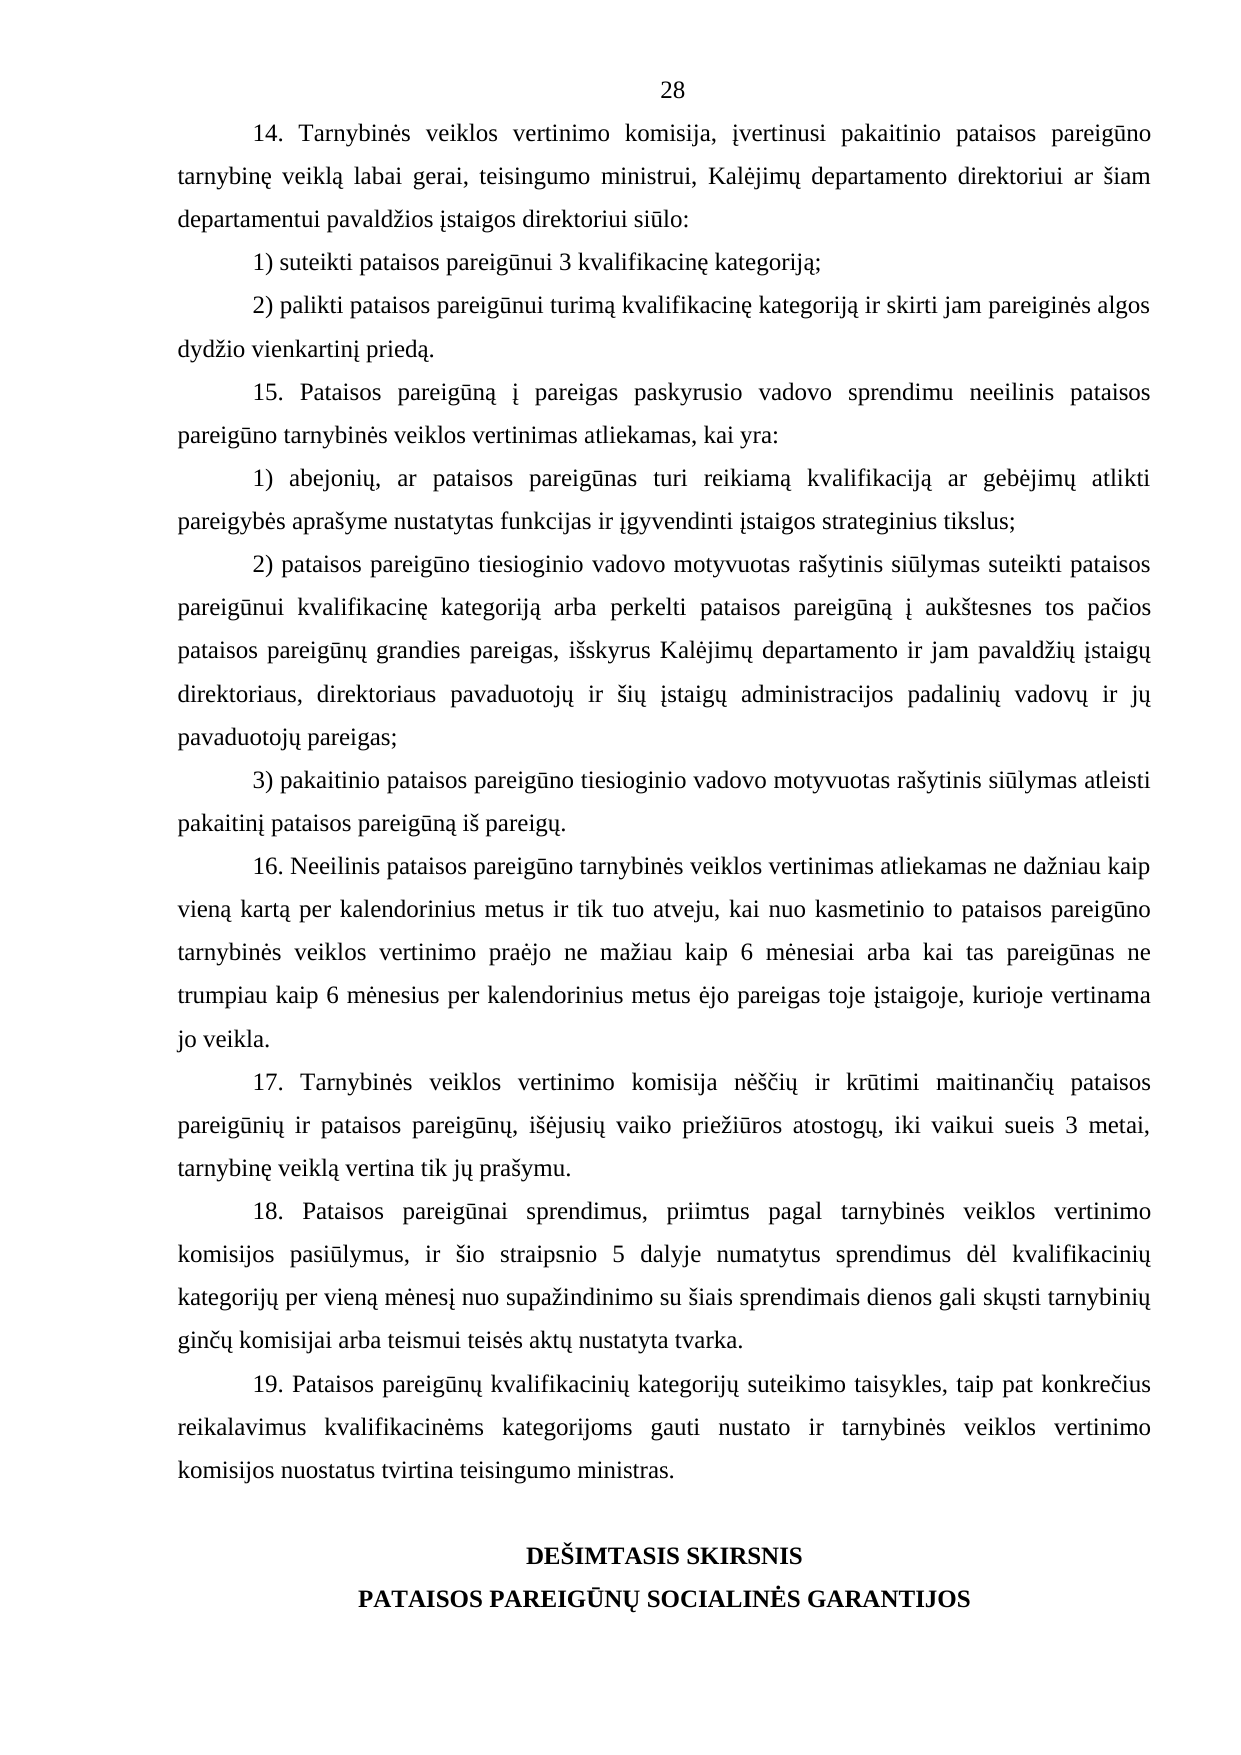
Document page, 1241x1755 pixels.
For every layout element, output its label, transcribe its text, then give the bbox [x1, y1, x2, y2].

text DEŠIMTASIS SKIRSNIS [177, 1541, 1152, 1570]
text PATAISOS PAREIGŪNŲ SOCIALINĖS GARANTIJOS [177, 1584, 1152, 1613]
text 14. Tarnybinės veiklos vertinimo komisija, įvertinusi pakaitinio pataisos pareigūno tarnybinę veiklą labai gerai, teisingumo ministrui, Kalėjimų departamento direktoriui ar šiam departamentui pavaldžios įstaigos direktoriui siūlo: [177, 118, 1152, 233]
text 3) pakaitinio pataisos pareigūno tiesioginio vadovo motyvuotas rašytinis siūlymas atleisti pakaitinį pataisos pareigūną iš pareigų. [177, 765, 1152, 837]
text 2) palikti pataisos pareigūnui turimą kvalifikacinę kategoriją ir skirti jam pareiginės algos dydžio vienkartinį priedą. [177, 291, 1152, 362]
text 2) pataisos pareigūno tiesioginio vadovo motyvuotas rašytinis siūlymas suteikti pataisos pareigūnui kvalifikacinę kategoriją arba perkelti pataisos pareigūną į aukštesnes tos pačios pataisos pareigūnų grandies pareigas, išskyrus Kalėjimų departamento ir jam pavaldžių įstaigų direktoriaus, direktoriaus pavaduotojų ir šių įstaigų administracijos padalinių vadovų ir jų pavaduotojų pareigas; [177, 549, 1152, 751]
text 19. Pataisos pareigūnų kvalifikacinių kategorijų suteikimo taisykles, taip pat konkrečius reikalavimus kvalifikacinėms kategorijoms gauti nustato ir tarnybinės veiklos vertinimo komisijos nuostatus tvirtina teisingumo ministras. [177, 1369, 1152, 1484]
text 15. Pataisos pareigūną į pareigas paskyrusio vadovo sprendimu neeilinis pataisos pareigūno tarnybinės veiklos vertinimas atliekamas, kai yra: [177, 377, 1152, 449]
text 17. Tarnybinės veiklos vertinimo komisija nėščių ir krūtimi maitinančių pataisos pareigūnių ir pataisos pareigūnų, išėjusių vaiko priežiūros atostogų, iki vaikui sueis 3 metai, tarnybinę veiklą vertina tik jų prašymu. [177, 1067, 1152, 1182]
text 16. Neeilinis pataisos pareigūno tarnybinės veiklos vertinimas atliekamas ne dažniau kaip vieną kartą per kalendorinius metus ir tik tuo atveju, kai nuo kasmetinio to pataisos pareigūno tarnybinės veiklos vertinimo praėjo ne mažiau kaip 6 mėnesiai arba kai tas pareigūnas ne trumpiau kaip 6 mėnesius per kalendorinius metus ėjo pareigas toje įstaigoje, kurioje vertinama jo veikla. [177, 851, 1152, 1052]
text 1) abejonių, ar pataisos pareigūnas turi reikiamą kvalifikaciją ar gebėjimų atlikti pareigybės aprašyme nustatytas funkcijas ir įgyvendinti įstaigos strateginius tikslus; [177, 463, 1152, 535]
text 18. Pataisos pareigūnai sprendimus, priimtus pagal tarnybinės veiklos vertinimo komisijos pasiūlymus, ir šio straipsnio 5 dalyje numatytus sprendimus dėl kvalifikacinių kategorijų per vieną mėnesį nuo supažindinimo su šiais sprendimais dienos gali skųsti tarnybinių ginčų komisijai arba teismui teisės aktų nustatyta tvarka. [177, 1196, 1152, 1354]
text 1) suteikti pataisos pareigūnui 3 kvalifikacinę kategoriją; [177, 247, 1152, 276]
